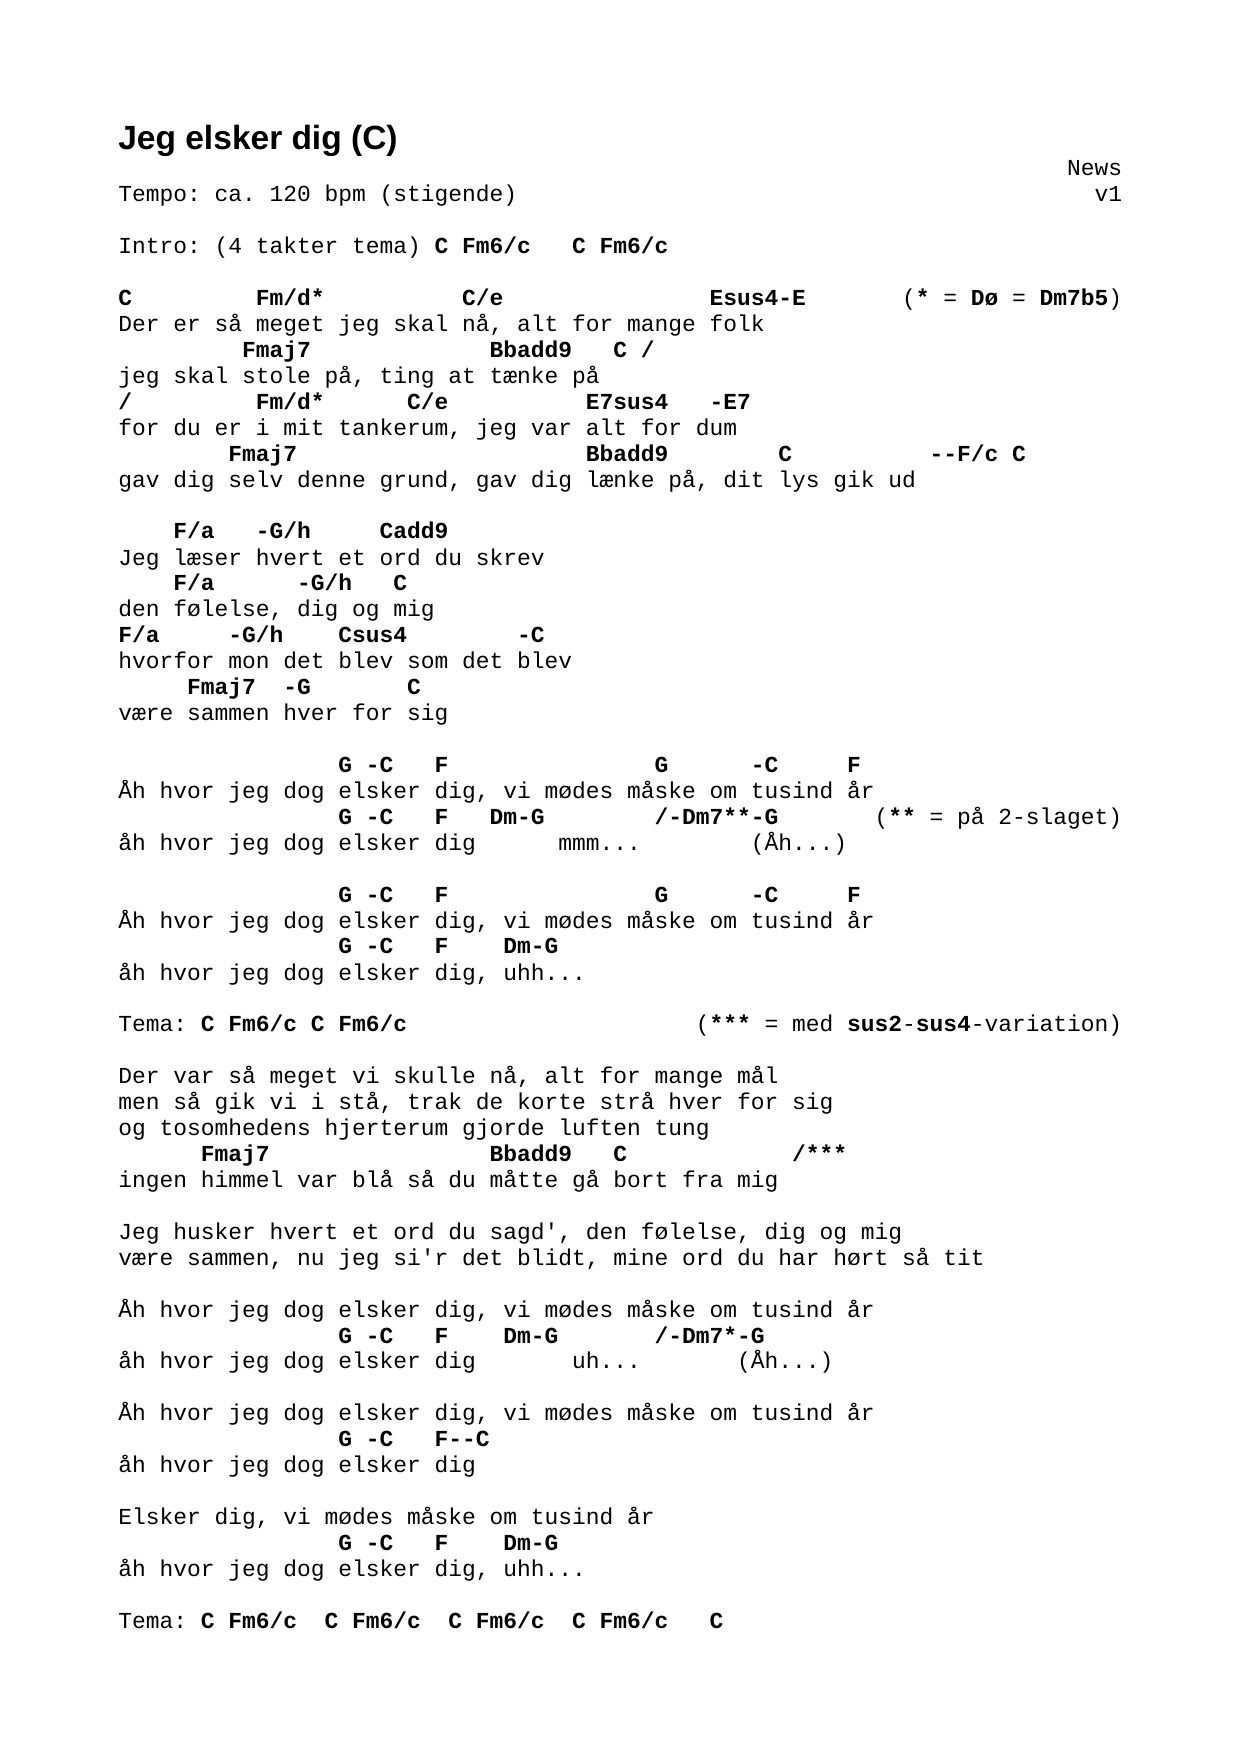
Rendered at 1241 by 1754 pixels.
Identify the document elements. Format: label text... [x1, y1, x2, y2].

text G -C F Dm-G [118, 935, 1122, 961]
text og tosomhedens hjerterum gjorde luften tung [118, 1116, 1122, 1142]
text være sammen, nu jeg si'r det blidt, mine ord du har hørt så tit [118, 1246, 1122, 1272]
text G -C F Dm-G /-Dm7**-G (** = på 2-slaget) [118, 805, 1122, 831]
text ingen himmel var blå så du måtte gå bort fra mig [118, 1168, 1122, 1194]
text Åh hvor jeg dog elsker dig, vi mødes måske om tusind år [118, 1298, 1122, 1324]
text Intro: (4 takter tema) C Fm6/c C Fm6/c [118, 234, 1122, 261]
text Fmaj7 Bbadd9 C /*** [118, 1142, 1122, 1168]
text Fmaj7 Bbadd9 C --F/c C [118, 442, 1122, 468]
text Tempo: ca. 120 bpm (stigende) v1 [118, 183, 1122, 209]
text G -C F G -C F [118, 753, 1122, 779]
text være sammen hver for sig [118, 701, 1122, 727]
text gav dig selv denne grund, gav dig lænke på, dit lys gik ud [118, 468, 1122, 494]
text Tema: C Fm6/c C Fm6/c C Fm6/c C Fm6/c C [118, 1609, 1122, 1635]
text Fmaj7 -G C [118, 676, 1122, 701]
text C Fm/d* C/e Esus4-E (* = Dø = Dm7b5) [118, 286, 1122, 312]
text Der var så meget vi skulle nå, alt for mange mål [118, 1064, 1122, 1091]
text åh hvor jeg dog elsker dig mmm... (Åh...) [118, 831, 1122, 857]
text Tema: C Fm6/c C Fm6/c (*** = med sus2-sus4-variation) [118, 1013, 1122, 1039]
text Elsker dig, vi mødes måske om tusind år [118, 1506, 1122, 1531]
text Jeg husker hvert et ord du sagd', den følelse, dig og mig [118, 1220, 1122, 1246]
text G -C F--C [118, 1428, 1122, 1454]
text G -C F Dm-G /-Dm7*-G [118, 1324, 1122, 1350]
text den følelse, dig og mig [118, 598, 1122, 624]
text Åh hvor jeg dog elsker dig, vi mødes måske om tusind år [118, 779, 1122, 805]
text åh hvor jeg dog elsker dig uh... (Åh...) [118, 1350, 1122, 1376]
text jeg skal stole på, ting at tænke på [118, 364, 1122, 390]
text Åh hvor jeg dog elsker dig, vi mødes måske om tusind år [118, 1402, 1122, 1428]
text for du er i mit tankerum, jeg var alt for dum [118, 416, 1122, 442]
text F/a -G/h Csus4 -C [118, 624, 1122, 649]
text Der er så meget jeg skal nå, alt for mange folk [118, 312, 1122, 338]
text åh hvor jeg dog elsker dig [118, 1454, 1122, 1479]
text Fmaj7 Bbadd9 C / [118, 338, 1122, 364]
text F/a -G/h Cadd9 [118, 520, 1122, 546]
text Jeg læser hvert et ord du skrev [118, 546, 1122, 572]
subtitle Jeg elsker dig (C) [118, 118, 1122, 157]
text men så gik vi i stå, trak de korte strå hver for sig [118, 1091, 1122, 1116]
text hvorfor mon det blev som det blev [118, 649, 1122, 676]
text G -C F Dm-G [118, 1531, 1122, 1557]
text / Fm/d* C/e E7sus4 -E7 [118, 390, 1122, 416]
text Åh hvor jeg dog elsker dig, vi mødes måske om tusind år [118, 909, 1122, 935]
text åh hvor jeg dog elsker dig, uhh... [118, 961, 1122, 987]
text åh hvor jeg dog elsker dig, uhh... [118, 1557, 1122, 1583]
text News [118, 157, 1122, 183]
text F/a -G/h C [118, 572, 1122, 598]
text G -C F G -C F [118, 883, 1122, 909]
